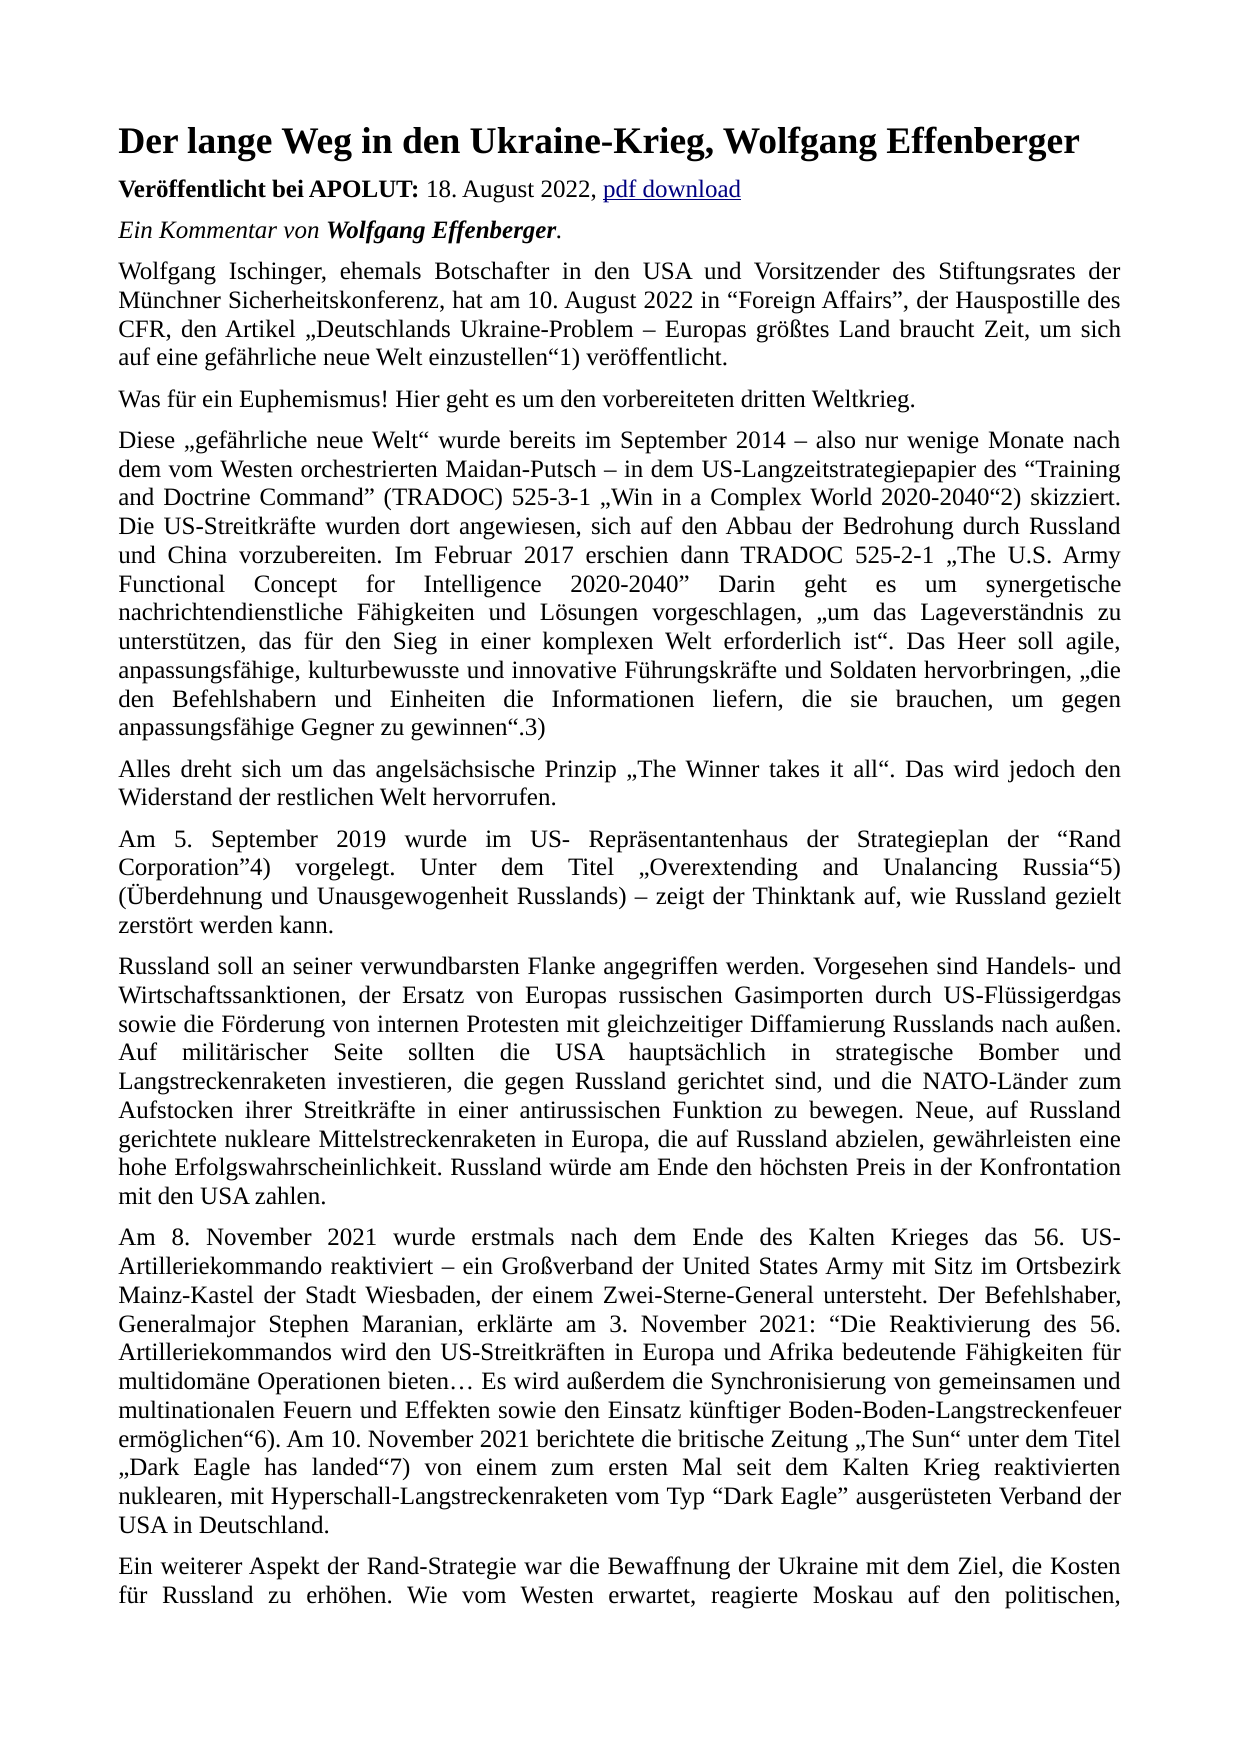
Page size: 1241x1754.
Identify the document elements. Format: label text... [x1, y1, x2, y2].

text Alles dreht sich um das angelsächsische Prinzip „The Winner takes it all“. Das wird jedoch den Widerstand der restlichen Welt hervorrufen. [118, 754, 1122, 811]
text Am 5. September 2019 wurde im US- Repräsentantenhaus der Strategieplan der “Rand Corporation”4) vorgelegt. Unter dem Titel „Overextending and Unalancing Russia“5) (Überdehnung und Unausgewogenheit Russlands) – zeigt der Thinktank auf, wie Russland gezielt zerstört werden kann. [118, 824, 1122, 939]
text Veröffentlicht bei APOLUT: 18. August 2022, pdf download [118, 174, 1122, 202]
text Am 8. November 2021 wurde erstmals nach dem Ende des Kalten Krieges das 56. US-Artilleriekommando reaktiviert – ein Großverband der United States Army mit Sitz im Ortsbezirk Mainz-Kastel der Stadt Wiesbaden, der einem Zwei-Sterne-General untersteht. Der Befehlshaber, Generalmajor Stephen Maranian, erklärte am 3. November 2021: “Die Reaktivierung des 56. Artilleriekommandos wird den US-Streitkräften in Europa und Afrika bedeutende Fähigkeiten für multidomäne Operationen bieten… Es wird außerdem die Synchronisierung von gemeinsamen und multinationalen Feuern und Effekten sowie den Einsatz künftiger Boden-Boden-Langstreckenfeuer ermöglichen“6). Am 10. November 2021 berichtete die britische Zeitung „The Sun“ unter dem Titel „Dark Eagle has landed“7) von einem zum ersten Mal seit dem Kalten Krieg reaktivierten nuklearen, mit Hyperschall-Langstreckenraketen vom Typ “Dark Eagle” ausgerüsteten Verband der USA in Deutschland. [118, 1222, 1122, 1539]
text Der lange Weg in den Ukraine-Krieg, Wolfgang Effenberger [118, 118, 1122, 161]
text Diese „gefährliche neue Welt“ wurde bereits im September 2014 – also nur wenige Monate nach dem vom Westen orchestrierten Maidan-Putsch – in dem US-Langzeitstrategiepapier des “Training and Doctrine Command” (TRADOC) 525-3-1 „Win in a Complex World 2020-2040“2) skizziert. Die US-Streitkräfte wurden dort angewiesen, sich auf den Abbau der Bedrohung durch Russland und China vorzubereiten. Im Februar 2017 erschien dann TRADOC 525-2-1 „The U.S. Army Functional Concept for Intelligence 2020-2040” Darin geht es um synergetische nachrichtendienstliche Fähigkeiten und Lösungen vorgeschlagen, „um das Lageverständnis zu unterstützen, das für den Sieg in einer komplexen Welt erforderlich ist“. Das Heer soll agile, anpassungsfähige, kulturbewusste und innovative Führungskräfte und Soldaten hervorbringen, „die den Befehlshabern und Einheiten die Informationen liefern, die sie brauchen, um gegen anpassungsfähige Gegner zu gewinnen“.3) [118, 425, 1122, 741]
text Ein weiterer Aspekt der Rand-Strategie war die Bewaffnung der Ukraine mit dem Ziel, die Kosten für Russland zu erhöhen. Wie vom Westen erwartet, reagierte Moskau auf den politischen, [118, 1551, 1122, 1609]
text Russland soll an seiner verwundbarsten Flanke angegriffen werden. Vorgesehen sind Handels- und Wirtschaftssanktionen, der Ersatz von Europas russischen Gasimporten durch US-Flüssigerdgas sowie die Förderung von internen Protesten mit gleichzeitiger Diffamierung Russlands nach außen. Auf militärischer Seite sollten die USA hauptsächlich in strategische Bomber und Langstreckenraketen investieren, die gegen Russland gerichtet sind, und die NATO-Länder zum Aufstocken ihrer Streitkräfte in einer antirussischen Funktion zu bewegen. Neue, auf Russland gerichtete nukleare Mittelstreckenraketen in Europa, die auf Russland abzielen, gewährleisten eine hohe Erfolgswahrscheinlichkeit. Russland würde am Ende den höchsten Preis in der Konfrontation mit den USA zahlen. [118, 951, 1122, 1210]
text Ein Kommentar von Wolfgang Effenberger. [118, 215, 1122, 244]
text Wolfgang Ischinger, ehemals Botschafter in den USA und Vorsitzender des Stiftungsrates der Münchner Sicherheitskonferenz, hat am 10. August 2022 in “Foreign Affairs”, der Hauspostille des CFR, den Artikel „Deutschlands Ukraine-Problem – Europas größtes Land braucht Zeit, um sich auf eine gefährliche neue Welt einzustellen“1) veröffentlicht. [118, 256, 1122, 371]
text Was für ein Euphemismus! Hier geht es um den vorbereiteten dritten Weltkrieg. [118, 384, 1122, 412]
